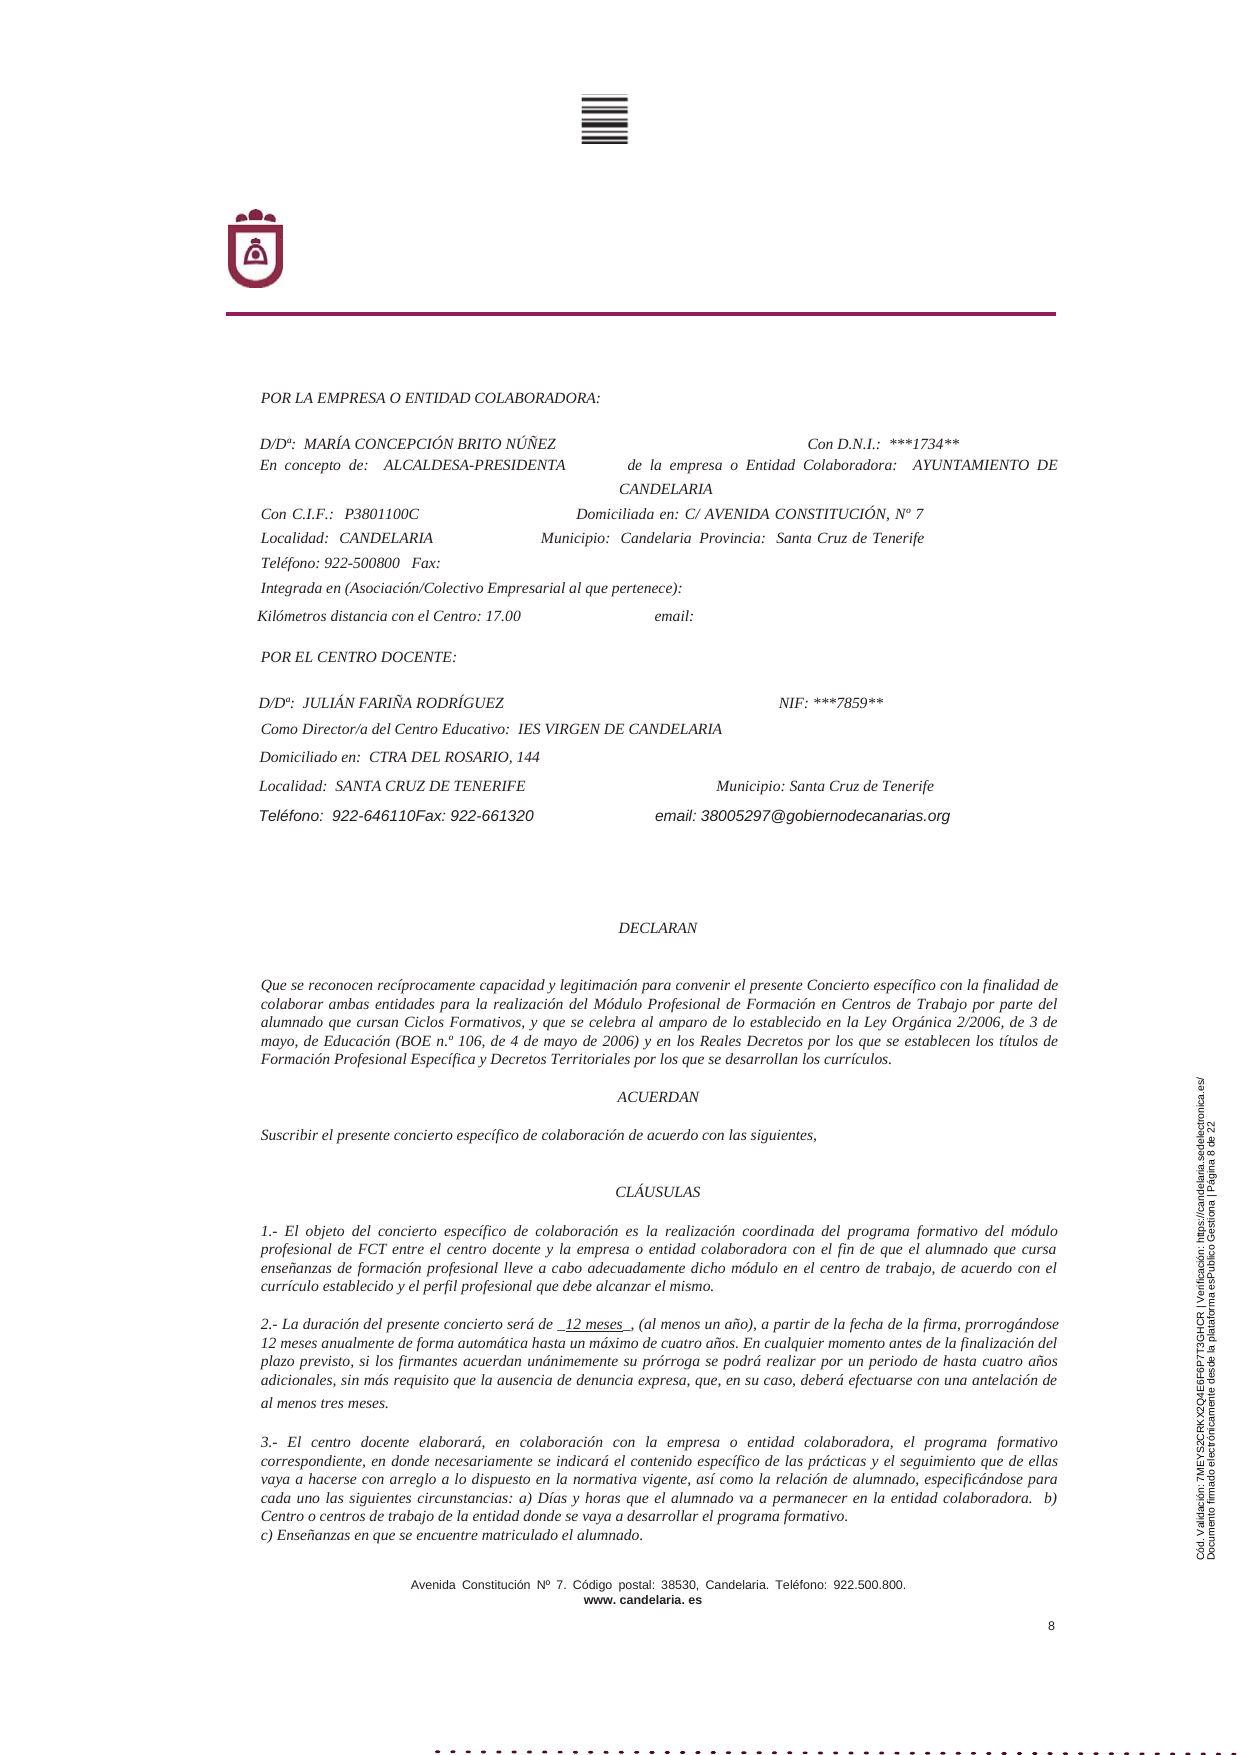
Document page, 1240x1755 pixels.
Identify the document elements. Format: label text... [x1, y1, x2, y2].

text En concepto de: ALCALDESA-PRESIDENTA de la empresa o Entidad Colaboradora: AYUNTAMIENTO DE CANDELARIA [259, 456, 1061, 499]
text Teléfono: 922-646110Fax: 922-661320 email: 38005297@gobiernodecanarias.org [211, 799, 1065, 827]
text POR EL CENTRO DOCENTE: [261, 648, 1061, 666]
text POR LA EMPRESA O ENTIDAD COLABORADORA: [261, 389, 1061, 407]
text Con C.I.F.: P3801100C Domiciliada en: C/ AVENIDA CONSTITUCIÓN, Nº 7 Localidad: CANDELARIA Municipio: Candelaria Provincia: Santa Cruz de Tenerife Teléfono: 922-500800 Fax: [261, 500, 926, 573]
text 1.- El objeto del concierto específico de colaboración es la realización coordinada del programa formativo del módulo profesional de FCT entre el centro docente y la empresa o entidad colaboradora con el fin de que el alumnado que cursa enseñanzas de formación profesional lleve a cabo adecuadamente dicho módulo en el centro de trabajo, de acuerdo con el currículo establecido y el perfil profesional que debe alcanzar el mismo. [261, 1222, 1061, 1295]
text D/Dª: JULIÁN FARIÑA RODRÍGUEZ NIF: ***7859** [211, 686, 1065, 714]
text DECLARAN [256, 918, 1064, 936]
text Que se reconocen recíprocamente capacidad y legitimación para convenir el presente Concierto específico con la finalidad de colaborar ambas entidades para la realización del Módulo Profesional de Formación en Centros de Trabajo por parte del alumnado que cursan Ciclos Formativos, y que se celebra al amparo de lo establecido en la Ley Orgánica 2/2006, de 3 de mayo, de Educación (BOE n.º 106, de 4 de mayo de 2006) y en los Reales Decretos por los que se establecen los títulos de Formación Profesional Específica y Decretos Territoriales por los que se desarrollan los currículos. [261, 976, 1061, 1068]
text Kilómetros distancia con el Centro: 17.00 email: [211, 599, 1065, 627]
text c) Enseñanzas en que se encuentre matriculado el alumnado. [261, 1526, 1061, 1544]
text ACUERDAN [256, 1088, 1065, 1106]
text Suscribir el presente concierto específico de colaboración de acuerdo con las siguientes, [261, 1126, 1061, 1144]
text D/Dª: MARÍA CONCEPCIÓN BRITO NÚÑEZ Con D.N.I.: ***1734** [211, 427, 1065, 455]
text Domiciliado en: CTRA DEL ROSARIO, 144 [211, 740, 1065, 768]
text 2.- La duración del presente concierto será de _12 meses_, (al menos un año), a partir de la fecha de la firma, prorrogándose 12 meses anualmente de forma automática hasta un máximo de cuatro años. En cualquier momento antes de la finalización del plazo previsto, si los firmantes acuerdan unánimemente su prórroga se podrá realizar por un periodo de hasta cuatro años adicionales, sin más requisito que la ausencia de denuncia expresa, que, en su caso, deberá efectuarse con una antelación de al menos tres meses. [261, 1315, 1061, 1413]
text Localidad: SANTA CRUZ DE TENERIFE Municipio: Santa Cruz de Tenerife [211, 769, 1065, 797]
text 3.- El centro docente elaborará, en colaboración con la empresa o entidad colaboradora, el programa formativo correspondiente, en donde necesariamente se indicará el contenido específico de las prácticas y el seguimiento que de ellas vaya a hacerse con arreglo a lo dispuesto en la normativa vigente, así como la relación de alumnado, especificándose para cada uno las siguientes circunstancias: a) Días y horas que el alumnado va a permanecer en la entidad colaboradora. b) Centro o centros de trabajo de la entidad donde se vaya a desarrollar el programa formativo. [261, 1433, 1061, 1525]
text Como Director/a del Centro Educativo: IES VIRGEN DE CANDELARIA [261, 715, 1061, 739]
text CLÁUSULAS [256, 1183, 1064, 1201]
text Integrada en (Asociación/Colectivo Empresarial al que pertenece): [261, 574, 1061, 598]
